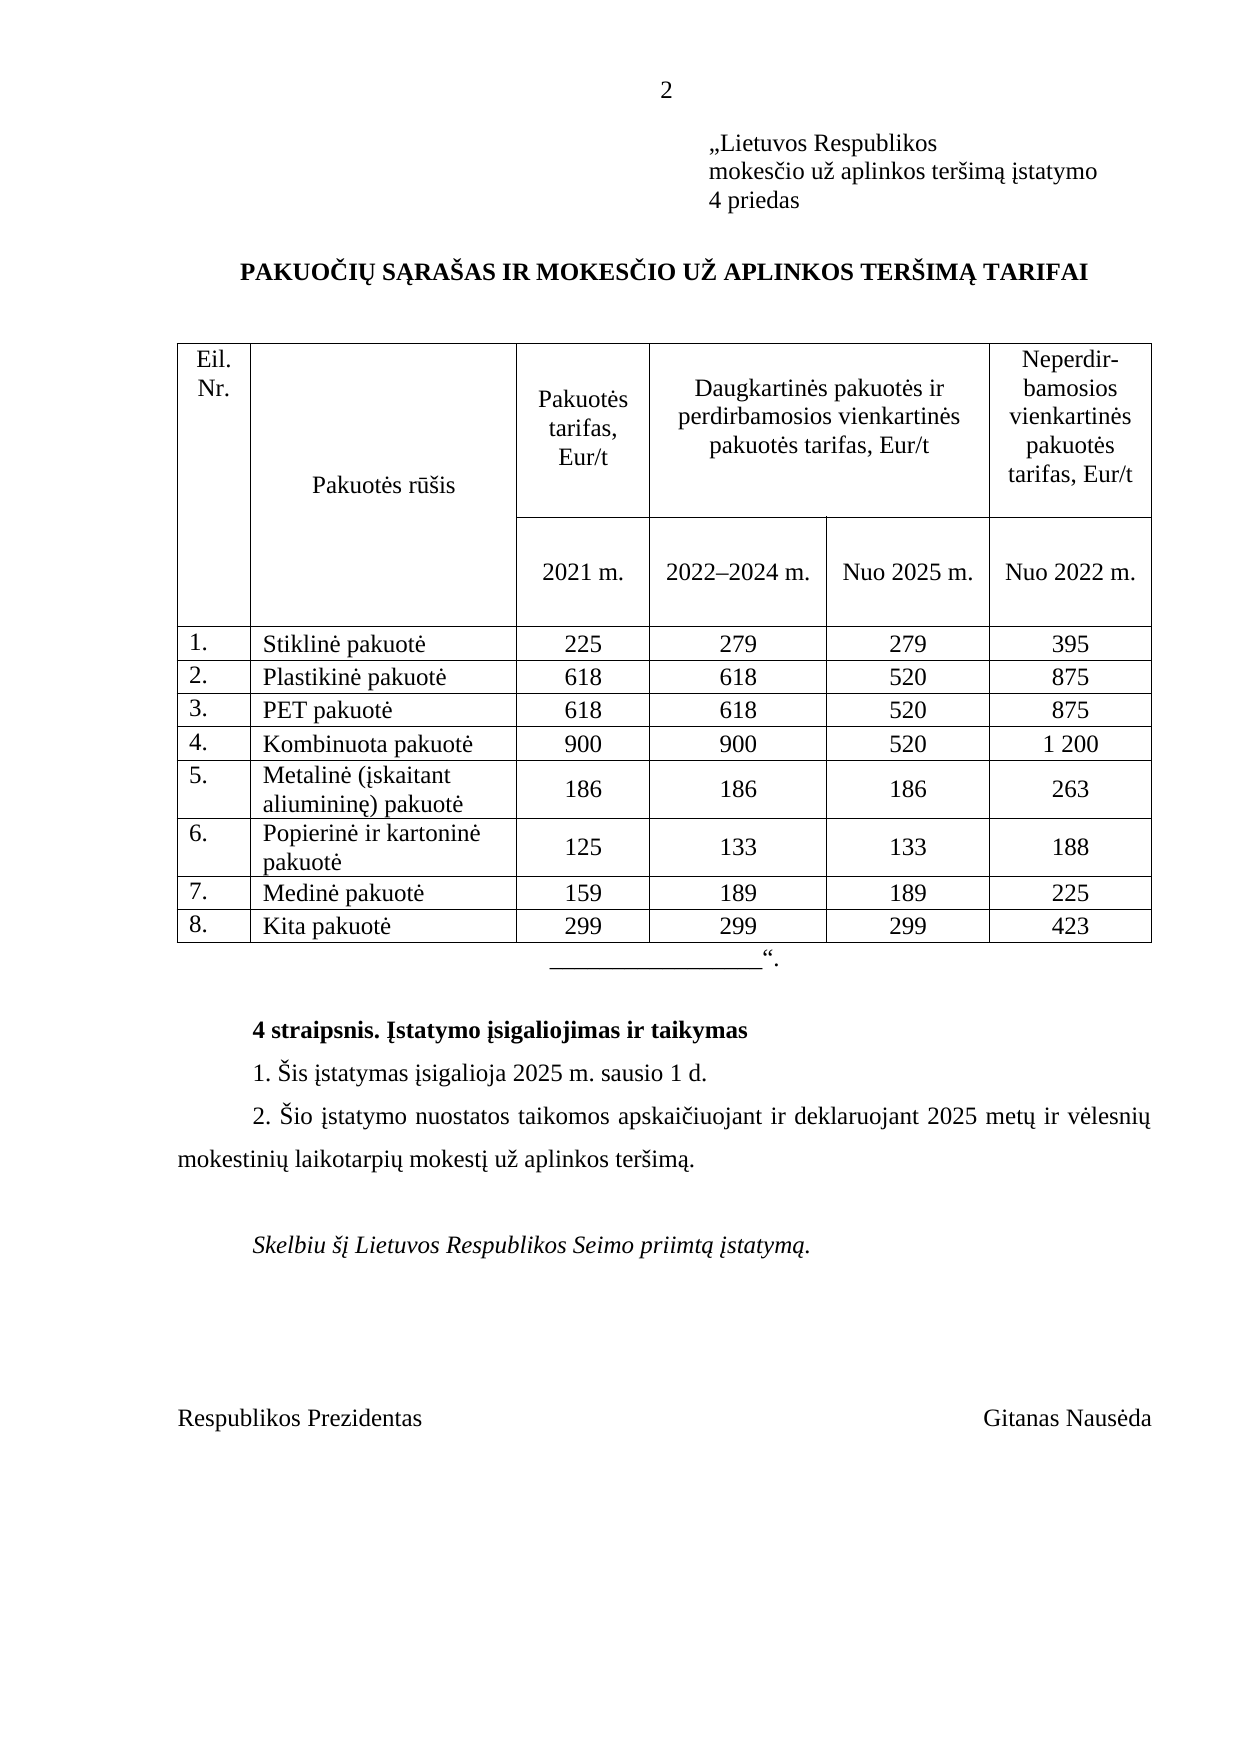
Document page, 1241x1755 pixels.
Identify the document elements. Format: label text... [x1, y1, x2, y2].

table_cell 299 [650, 910, 826, 942]
table_cell 618 [650, 661, 826, 693]
text _________________“. [177, 943, 1152, 972]
table_cell 159 [517, 877, 649, 909]
table_cell 6. [178, 819, 250, 876]
table_cell 133 [827, 819, 989, 876]
table_cell 188 [990, 819, 1151, 876]
table_cell 125 [517, 819, 649, 876]
table_cell 3. [178, 694, 250, 726]
table_cell Popierinė ir kartoninė pakuotė [251, 819, 516, 876]
table_header Daugkartinės pakuotės ir perdirbamosios vienkartinės pakuotės tarifas, Eur/t [650, 344, 989, 516]
table_header Pakuotės rūšis [251, 344, 516, 626]
text PAKUOČIŲ SĄRAŠAS IR MOKESČIO UŽ APLINKOS TERŠIMĄ TARIFAI [177, 257, 1152, 286]
table_cell 225 [517, 627, 649, 659]
table_cell 279 [827, 627, 989, 659]
table_cell 7. [178, 877, 250, 909]
table_cell 2. [178, 661, 250, 693]
table_header Neperdir-bamosios vienkartinės pakuotės tarifas, Eur/t [990, 344, 1151, 516]
text „Lietuvos Respublikos [709, 128, 1122, 156]
table_cell 2022–2024 m. [650, 518, 826, 626]
table_cell 618 [650, 694, 826, 726]
table_cell Metalinė (įskaitant aliumininę) pakuotė [251, 761, 516, 818]
table_cell 186 [517, 761, 649, 818]
table_cell 263 [990, 761, 1151, 818]
text mokesčio už aplinkos teršimą įstatymo [709, 156, 1122, 185]
table_cell 186 [650, 761, 826, 818]
table_cell 279 [650, 627, 826, 659]
text 4 straipsnis. Įstatymo įsigaliojimas ir taikymas [177, 1015, 1152, 1043]
table_cell Nuo 2022 m. [990, 518, 1151, 626]
table_cell 900 [517, 727, 649, 759]
table_cell Stiklinė pakuotė [251, 627, 516, 659]
text Skelbiu šį Lietuvos Respublikos Seimo priimtą įstatymą. [177, 1230, 1152, 1259]
text 2. Šio įstatymo nuostatos taikomos apskaičiuojant ir deklaruojant 2025 metų ir vėlesnių mokestinių laikotarpių mokestį už aplinkos teršimą. [177, 1101, 1152, 1173]
table_cell 2021 m. [517, 518, 649, 626]
table_cell 299 [827, 910, 989, 942]
table_header Pakuotės tarifas, Eur/t [517, 344, 649, 516]
table_cell 900 [650, 727, 826, 759]
table_cell 133 [650, 819, 826, 876]
text 4 priedas [709, 185, 1122, 214]
table_cell 4. [178, 727, 250, 759]
table_cell PET pakuotė [251, 694, 516, 726]
table_cell 618 [517, 694, 649, 726]
table_cell 8. [178, 910, 250, 942]
table_cell 618 [517, 661, 649, 693]
table_cell 1. [178, 627, 250, 659]
text 1. Šis įstatymas įsigalioja 2025 m. sausio 1 d. [177, 1058, 1152, 1087]
table_header Eil. Nr. [178, 344, 250, 626]
table_cell 5. [178, 761, 250, 818]
table_cell 875 [990, 694, 1151, 726]
table_cell 520 [827, 694, 989, 726]
table_cell Nuo 2025 m. [827, 518, 989, 626]
table_cell 186 [827, 761, 989, 818]
table_cell 189 [827, 877, 989, 909]
table_cell Kita pakuotė [251, 910, 516, 942]
table_cell 423 [990, 910, 1151, 942]
table_cell 299 [517, 910, 649, 942]
table_cell Plastikinė pakuotė [251, 661, 516, 693]
table_cell 225 [990, 877, 1151, 909]
table_cell Kombinuota pakuotė [251, 727, 516, 759]
table_cell 520 [827, 661, 989, 693]
table_cell 189 [650, 877, 826, 909]
table_cell Medinė pakuotė [251, 877, 516, 909]
table_cell 520 [827, 727, 989, 759]
table_cell 1 200 [990, 727, 1151, 759]
text Respublikos Prezidentas Gitanas Nausėda [177, 1403, 1152, 1432]
table_cell 395 [990, 627, 1151, 659]
table_cell 875 [990, 661, 1151, 693]
